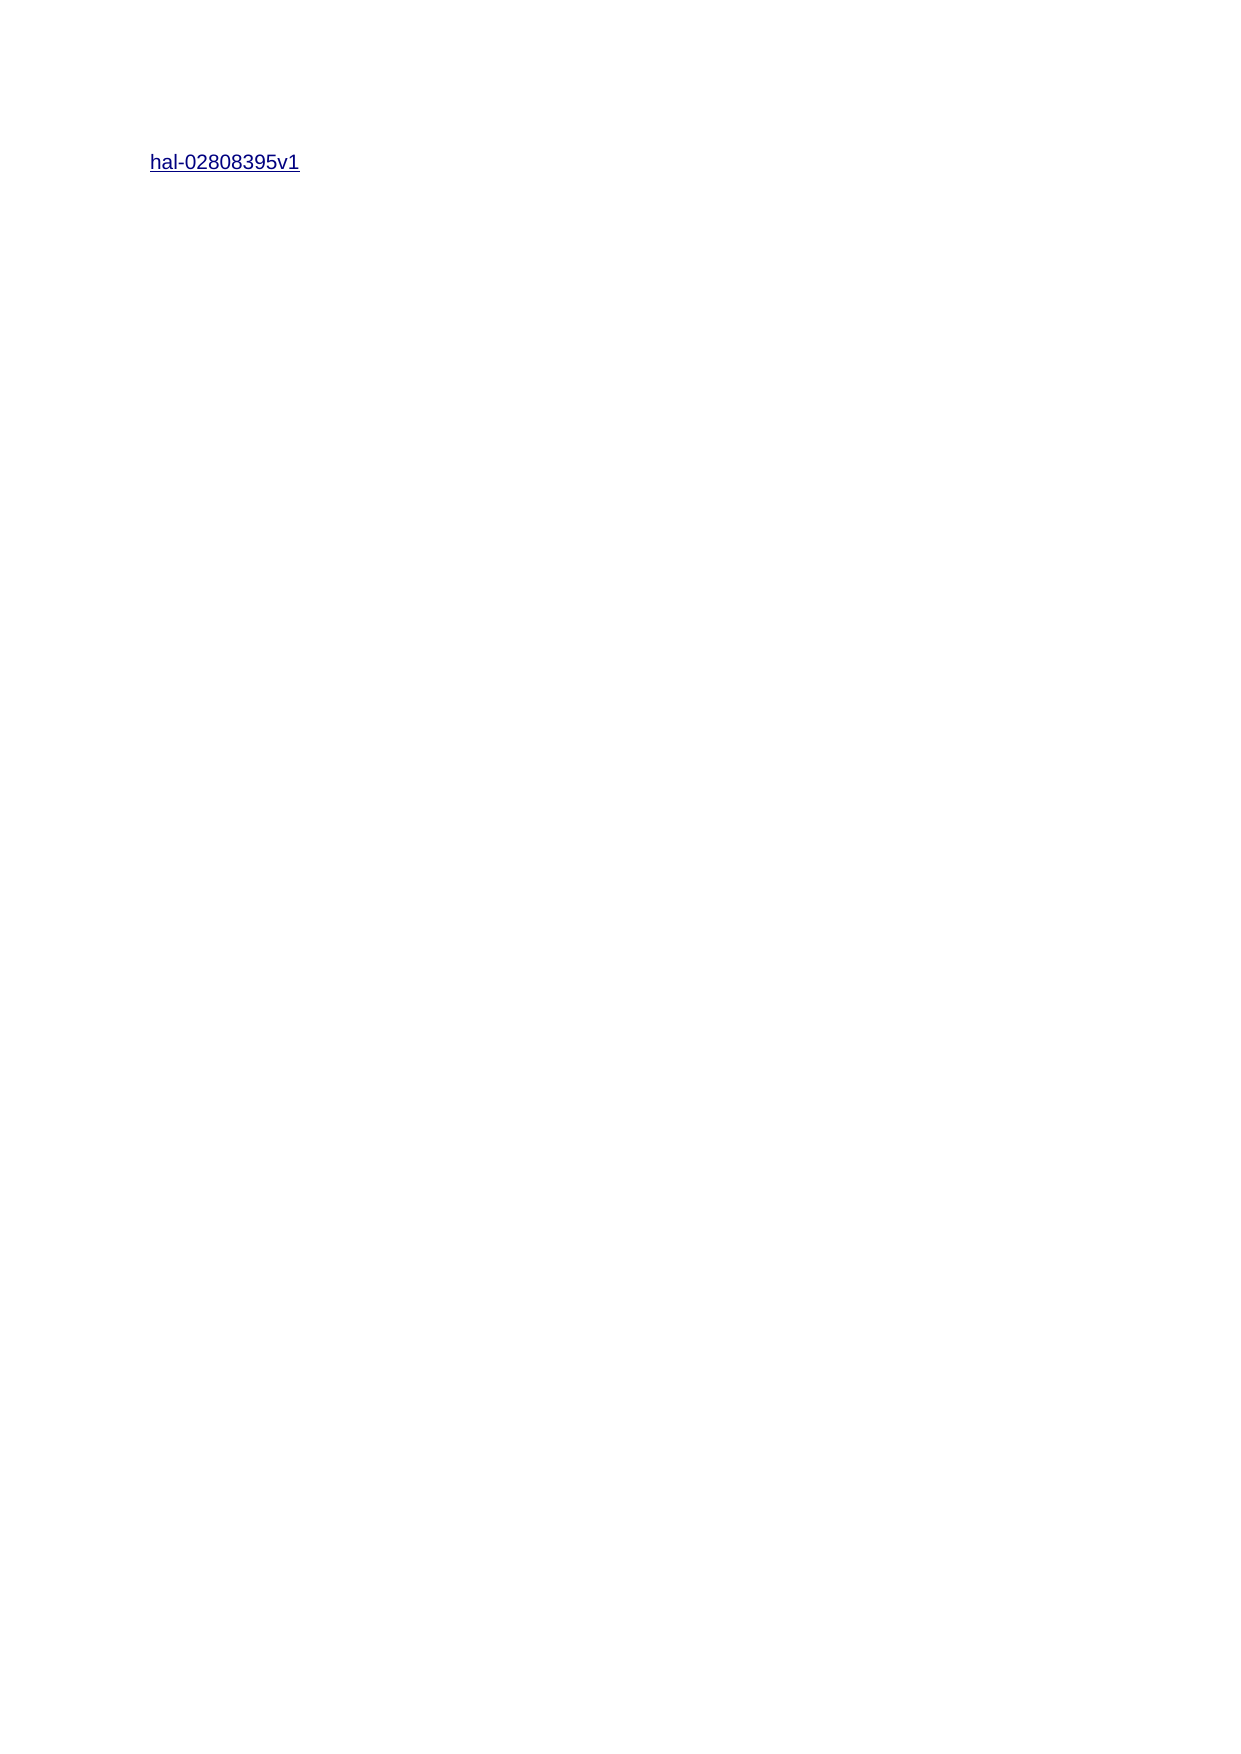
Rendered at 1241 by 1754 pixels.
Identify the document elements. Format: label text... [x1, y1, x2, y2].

table_cell hal-02808395v1 [150, 150, 1090, 174]
